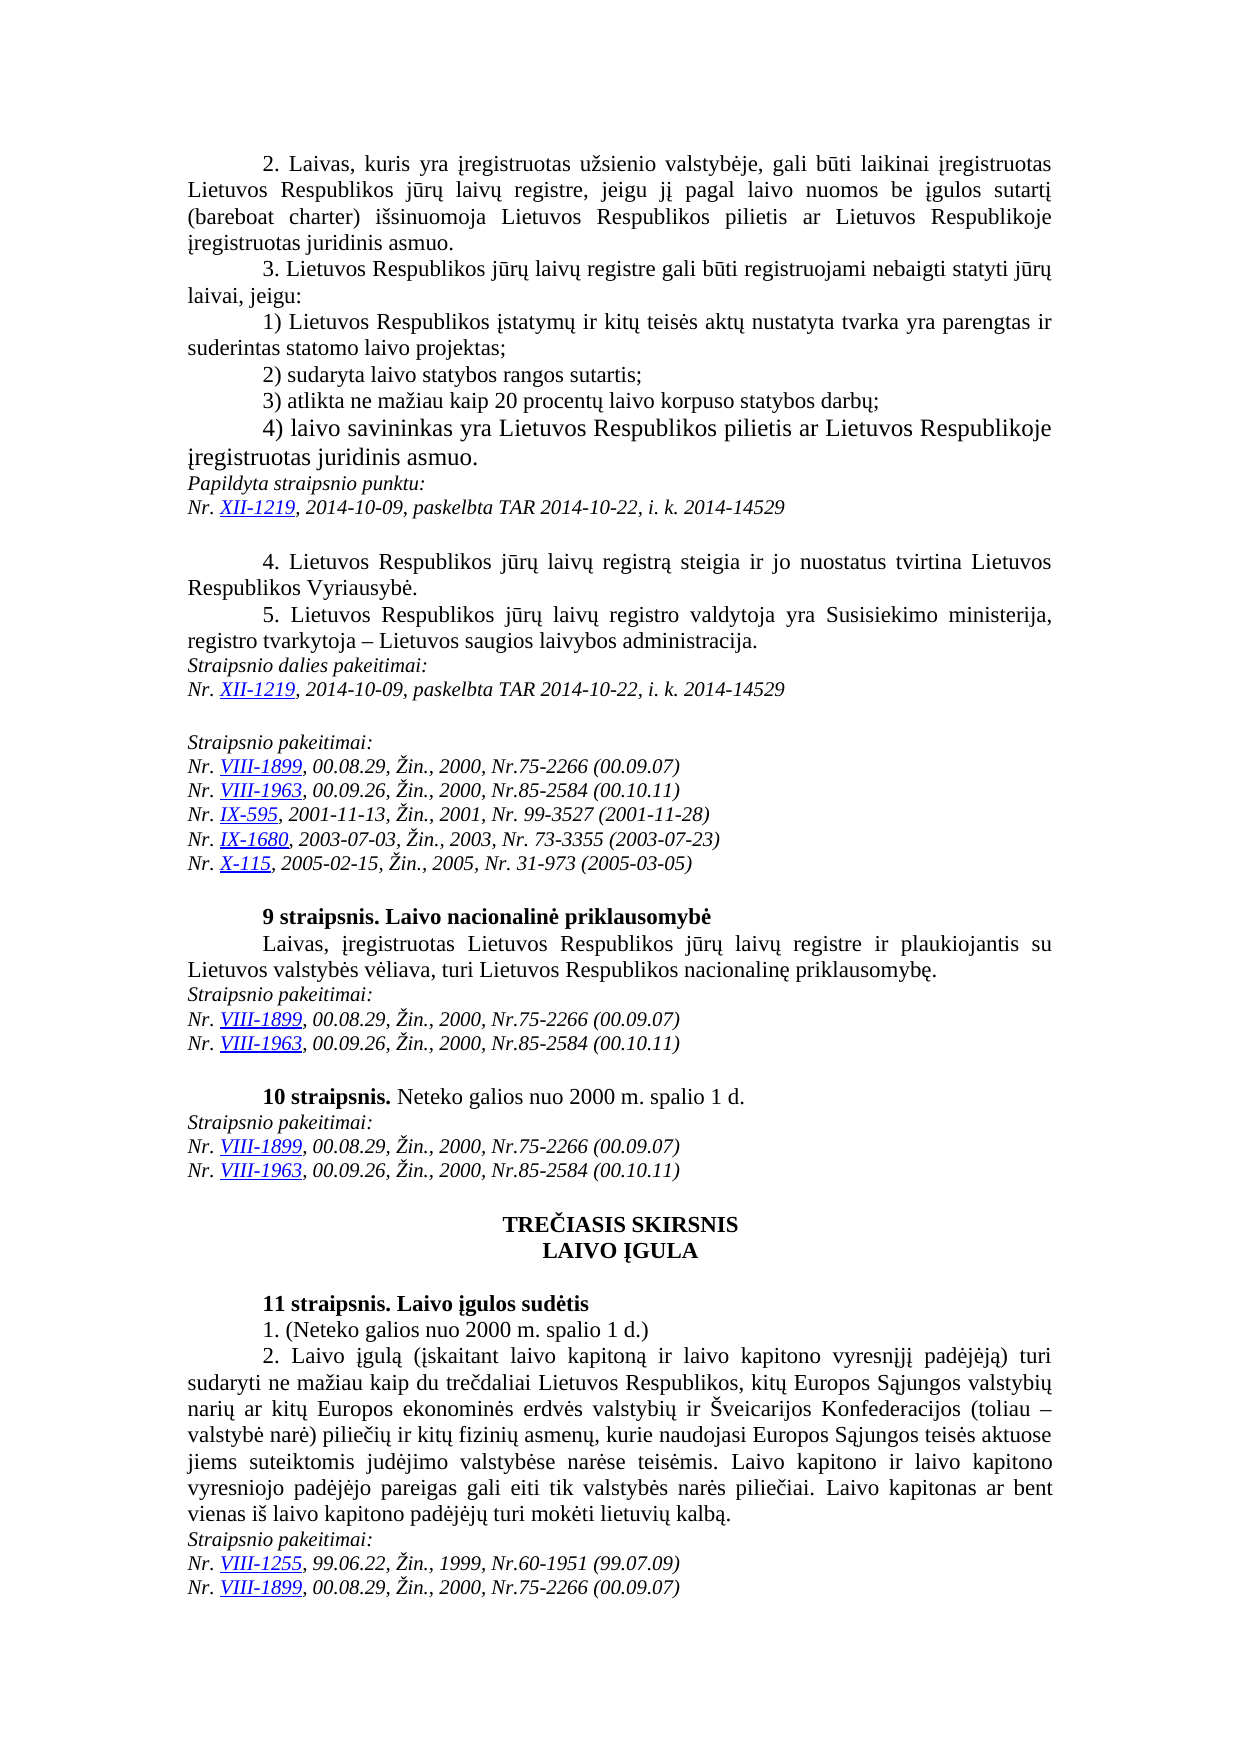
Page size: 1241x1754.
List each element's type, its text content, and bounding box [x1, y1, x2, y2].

text Nr. XII-1219, 2014-10-09, paskelbta TAR 2014-10-22, i. k. 2014-14529 [187, 677, 1053, 701]
text LAIVO ĮGULA [187, 1237, 1053, 1263]
text 3) atlikta ne mažiau kaip 20 procentų laivo korpuso statybos darbų; [187, 387, 1053, 413]
text 4. Lietuvos Respublikos jūrų laivų registrą steigia ir jo nuostatus tvirtina Lietuvos Respublikos Vyriausybė. [187, 548, 1053, 601]
text Laivas, įregistruotas Lietuvos Respublikos jūrų laivų registre ir plaukiojantis su Lietuvos valstybės vėliava, turi Lietuvos Respublikos nacionalinę priklausomybę. [187, 930, 1053, 982]
text 3. Lietuvos Respublikos jūrų laivų registre gali būti registruojami nebaigti statyti jūrų laivai, jeigu: [187, 255, 1053, 308]
text Nr. VIII-1255, 99.06.22, Žin., 1999, Nr.60-1951 (99.07.09) [187, 1551, 1053, 1575]
text Nr. IX-595, 2001-11-13, Žin., 2001, Nr. 99-3527 (2001-11-28) [187, 802, 1053, 826]
text Nr. XII-1219, 2014-10-09, paskelbta TAR 2014-10-22, i. k. 2014-14529 [187, 495, 1053, 519]
text 4) laivo savininkas yra Lietuvos Respublikos pilietis ar Lietuvos Respublikoje įregistruotas juridinis asmuo. [187, 413, 1053, 471]
text Nr. VIII-1963, 00.09.26, Žin., 2000, Nr.85-2584 (00.10.11) [187, 1158, 1053, 1182]
text Nr. VIII-1963, 00.09.26, Žin., 2000, Nr.85-2584 (00.10.11) [187, 1031, 1053, 1054]
text Nr. VIII-1899, 00.08.29, Žin., 2000, Nr.75-2266 (00.09.07) [187, 1575, 1053, 1599]
text 10 straipsnis. Neteko galios nuo 2000 m. spalio 1 d. [187, 1083, 1053, 1110]
text Nr. VIII-1963, 00.09.26, Žin., 2000, Nr.85-2584 (00.10.11) [187, 778, 1053, 802]
text Nr. X-115, 2005-02-15, Žin., 2005, Nr. 31-973 (2005-03-05) [187, 851, 1053, 874]
text Straipsnio pakeitimai: [187, 730, 1053, 754]
text 2. Laivo įgulą (įskaitant laivo kapitoną ir laivo kapitono vyresnįjį padėjėją) turi sudaryti ne mažiau kaip du trečdaliai Lietuvos Respublikos, kitų Europos Sąjungos valstybių narių ar kitų Europos ekonominės erdvės valstybių ir Šveicarijos Konfederacijos (toliau – valstybė narė) piliečių ir kitų fizinių asmenų, kurie naudojasi Europos Sąjungos teisės aktuose jiems suteiktomis judėjimo valstybėse narėse teisėmis. Laivo kapitono ir laivo kapitono vyresniojo padėjėjo pareigas gali eiti tik valstybės narės piliečiai. Laivo kapitonas ar bent vienas iš laivo kapitono padėjėjų turi mokėti lietuvių kalbą. [187, 1342, 1053, 1527]
text Nr. IX-1680, 2003-07-03, Žin., 2003, Nr. 73-3355 (2003-07-23) [187, 826, 1053, 851]
text Nr. VIII-1899, 00.08.29, Žin., 2000, Nr.75-2266 (00.09.07) [187, 754, 1053, 778]
text 2. Laivas, kuris yra įregistruotas užsienio valstybėje, gali būti laikinai įregistruotas Lietuvos Respublikos jūrų laivų registre, jeigu jį pagal laivo nuomos be įgulos sutartį (bareboat charter) išsinuomoja Lietuvos Respublikos pilietis ar Lietuvos Respublikoje įregistruotas juridinis asmuo. [187, 150, 1053, 255]
text 11 straipsnis. Laivo įgulos sudėtis [187, 1290, 1053, 1316]
text Straipsnio pakeitimai: [187, 1527, 1053, 1551]
text Papildyta straipsnio punktu: [187, 471, 1053, 495]
text 1. (Neteko galios nuo 2000 m. spalio 1 d.) [187, 1316, 1053, 1342]
text TREČIASIS SKIRSNIS [187, 1211, 1053, 1237]
text Nr. VIII-1899, 00.08.29, Žin., 2000, Nr.75-2266 (00.09.07) [187, 1006, 1053, 1031]
text Nr. VIII-1899, 00.08.29, Žin., 2000, Nr.75-2266 (00.09.07) [187, 1134, 1053, 1158]
text 2) sudaryta laivo statybos rangos sutartis; [187, 361, 1053, 387]
text 5. Lietuvos Respublikos jūrų laivų registro valdytoja yra Susisiekimo ministerija, registro tvarkytoja – Lietuvos saugios laivybos administracija. [187, 601, 1053, 653]
text Straipsnio dalies pakeitimai: [187, 653, 1053, 677]
text Straipsnio pakeitimai: [187, 1110, 1053, 1134]
text 1) Lietuvos Respublikos įstatymų ir kitų teisės aktų nustatyta tvarka yra parengtas ir suderintas statomo laivo projektas; [187, 308, 1053, 361]
text 9 straipsnis. Laivo nacionalinė priklausomybė [187, 903, 1053, 930]
text Straipsnio pakeitimai: [187, 982, 1053, 1006]
